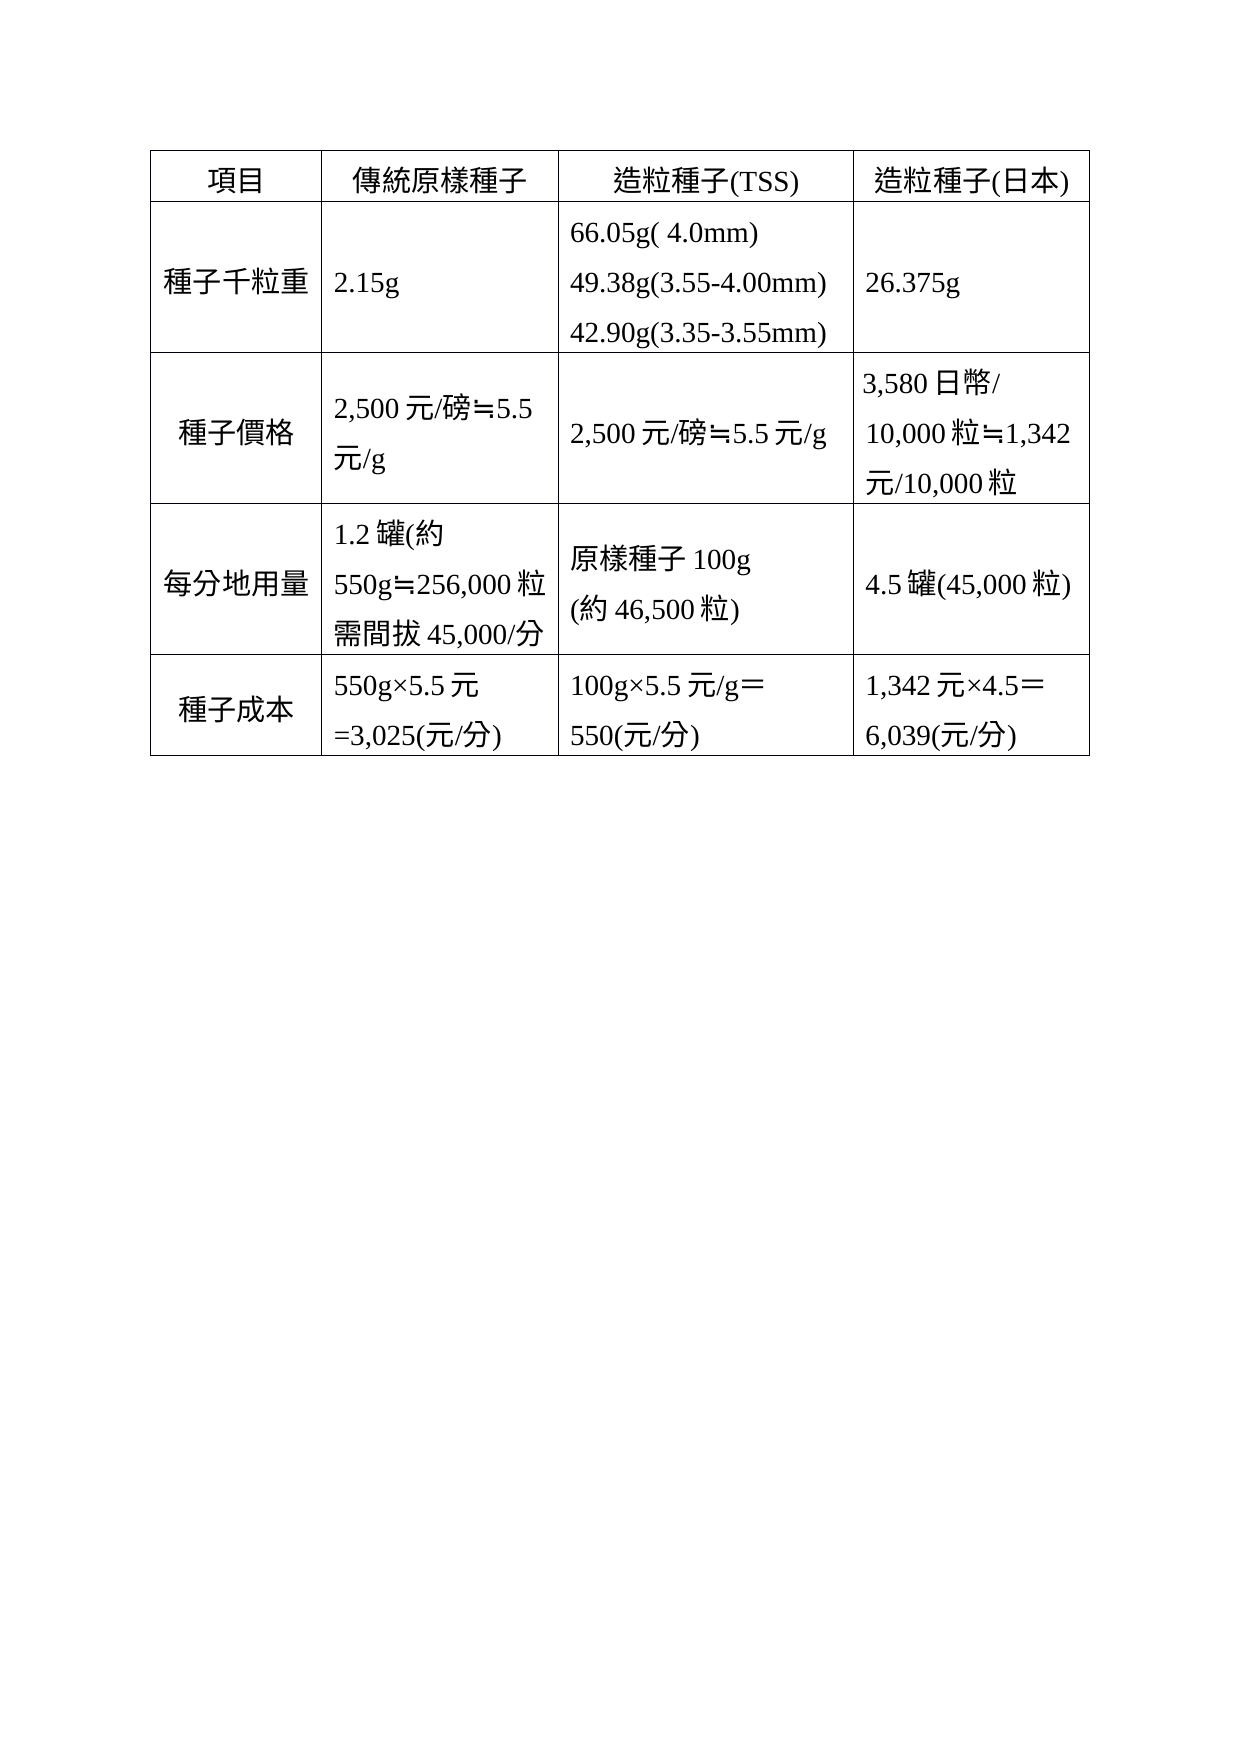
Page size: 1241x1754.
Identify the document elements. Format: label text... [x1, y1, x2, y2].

table_cell 2,500元/磅≒5.5元/g [322, 353, 558, 503]
table_cell 26.375g [854, 202, 1089, 352]
table_header 項目 [151, 151, 321, 201]
table_cell 種子成本 [151, 655, 321, 755]
table_cell 4.5罐(45,000粒) [854, 504, 1089, 654]
table_cell 種子價格 [151, 353, 321, 503]
table_cell 原樣種子100g (約46,500粒) [559, 504, 853, 654]
table_cell 100g×5.5元/g＝550(元/分) [559, 655, 853, 755]
table_cell 2,500元/磅≒5.5元/g [559, 353, 853, 503]
table_header 造粒種子(TSS) [559, 151, 853, 201]
table_cell 1,342元×4.5＝6,039(元/分) [854, 655, 1089, 755]
table_cell 每分地用量 [151, 504, 321, 654]
table_cell 1.2罐(約550g≒256,000粒需間拔45,000/分 [322, 504, 558, 654]
table_cell 2.15g [322, 202, 558, 352]
table_cell 66.05g( 4.0mm) 49.38g(3.55-4.00mm) 42.90g(3.35-3.55mm) [559, 202, 853, 352]
table_header 傳統原樣種子 [322, 151, 558, 201]
table_cell 550g×5.5元=3,025(元/分) [322, 655, 558, 755]
table_header 造粒種子(日本) [854, 151, 1089, 201]
table_cell 種子千粒重 [151, 202, 321, 352]
table_cell 3,580日幣/10,000粒≒1,342元/10,000粒 [854, 353, 1089, 503]
